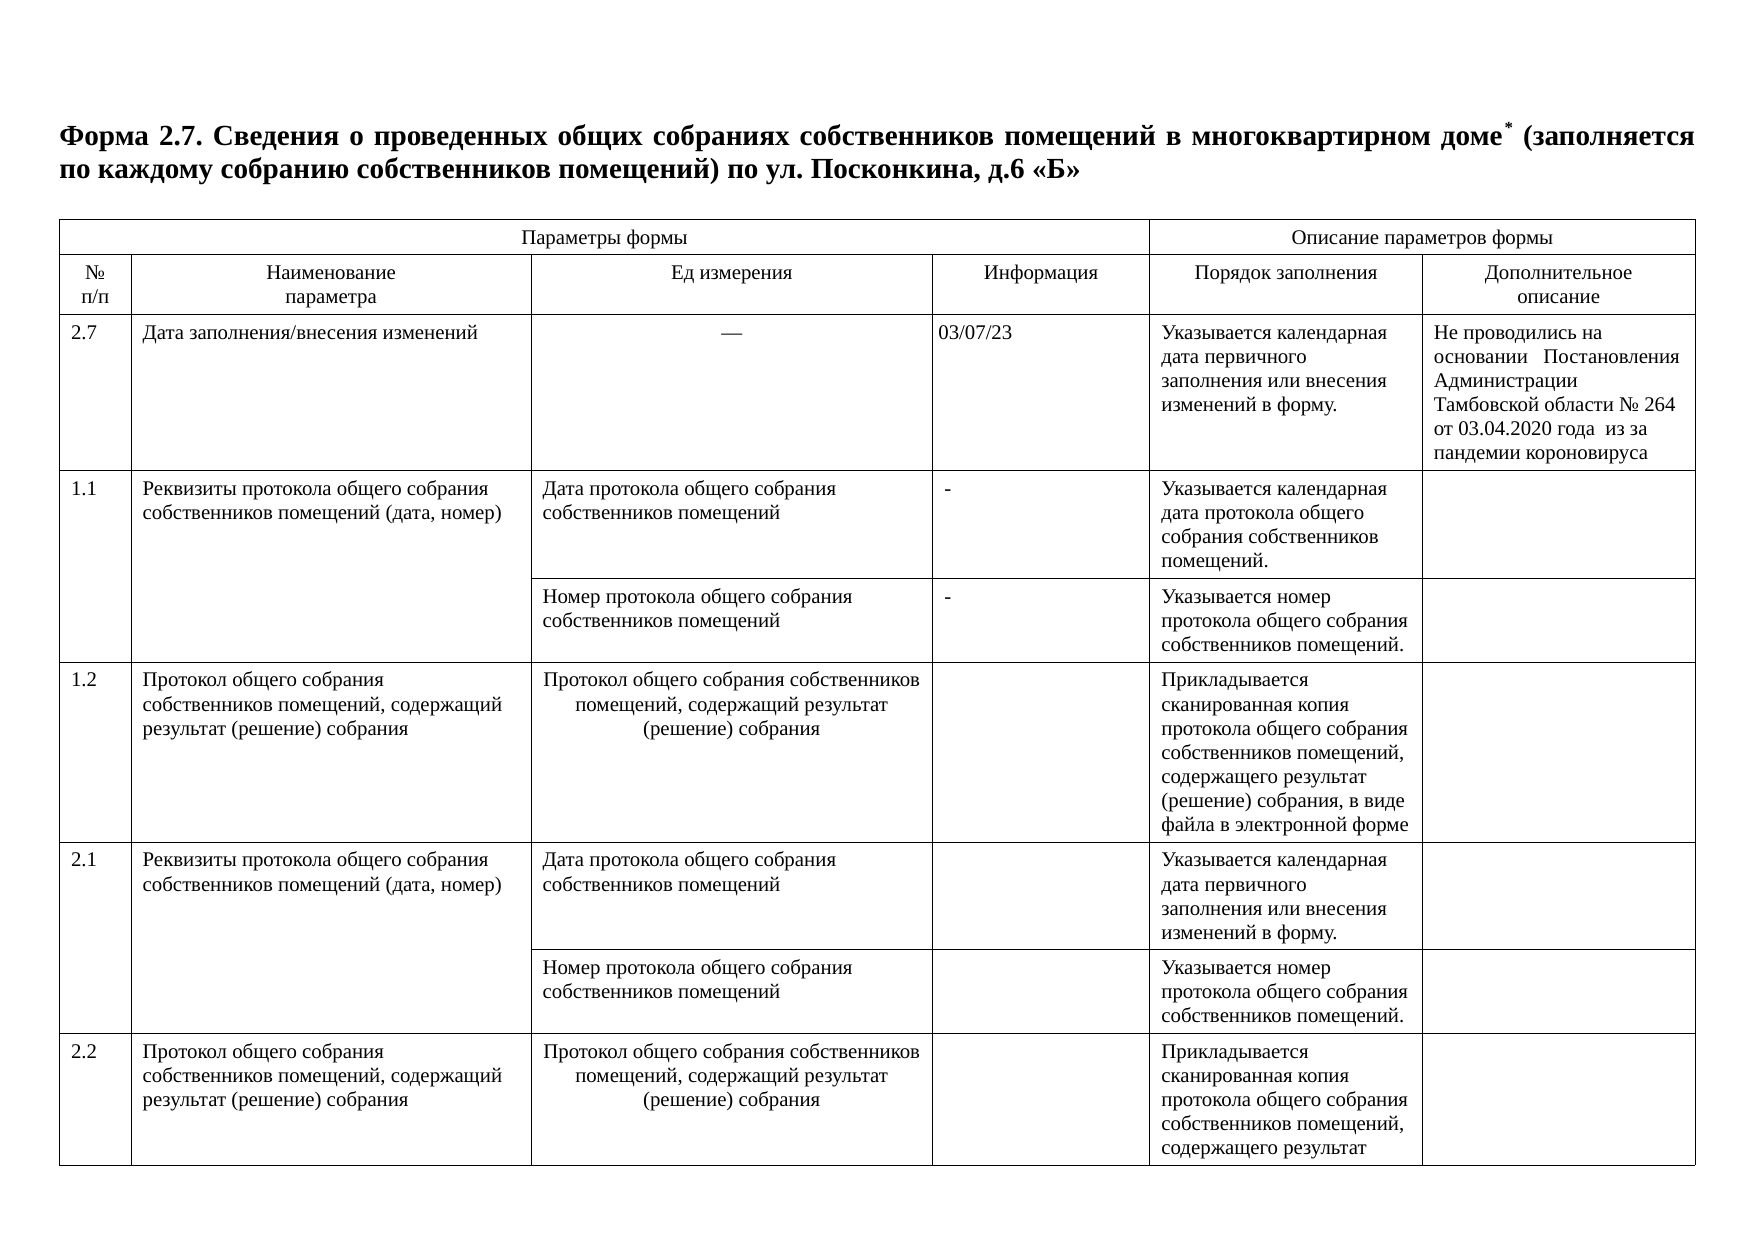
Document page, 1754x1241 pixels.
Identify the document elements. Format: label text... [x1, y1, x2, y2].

table_cell [933, 1034, 1149, 1165]
table_cell 2.1 [60, 843, 131, 1033]
table_header Описание параметров формы [1150, 220, 1695, 254]
table_cell Дата протокола общего собрания собственников помещений [532, 843, 932, 949]
table_cell Порядок заполнения [1150, 255, 1422, 314]
table_cell [1423, 1034, 1695, 1165]
table_header Параметры формы [60, 220, 1149, 254]
table_cell Указывается номер протокола общего собрания собственников помещений. [1150, 950, 1422, 1033]
table_cell Наименование параметра [132, 255, 531, 314]
table_cell № п/п [60, 255, 131, 314]
table_cell Информация [933, 255, 1149, 314]
table_cell 2.7 [60, 315, 131, 470]
table_cell Дополнительное описание [1423, 255, 1695, 314]
table_cell 07.03.23 [933, 315, 1149, 470]
table_cell Реквизиты протокола общего собрания собственников помещений (дата, номер) [132, 843, 531, 1033]
table_cell Номер протокола общего собрания собственников помещений [532, 950, 932, 1033]
table_cell Указывается календарная дата протокола общего собрания собственников помещений. [1150, 471, 1422, 578]
table_cell — [532, 315, 932, 470]
table_cell Протокол общего собрания собственников помещений, содержащий результат (решение) собрания [132, 663, 531, 842]
table_cell Протокол общего собрания собственников помещений, содержащий результат (решение) собрания [532, 1034, 932, 1165]
table_cell [1423, 579, 1695, 662]
table_cell [1423, 843, 1695, 949]
table_cell 1.2 [60, 663, 131, 842]
text Форма 2.7. Сведения о проведенных общих собраниях собственников помещений в многоквартирном доме (заполняется по каждому собранию собственников помещений) по ул. Посконкина, д.6 «Б» [59, 118, 1695, 185]
table_cell [1423, 950, 1695, 1033]
table_cell Протокол общего собрания собственников помещений, содержащий результат (решение) собрания [532, 663, 932, 842]
table_cell [1423, 471, 1695, 578]
table_cell [933, 843, 1149, 949]
table_cell Прикладывается сканированная копия протокола общего собрания собственников помещений, содержащего результат [1150, 1034, 1422, 1165]
table_cell Не проводились на основании Постановления Администрации Тамбовской области № 264 от 03.04.2020 года из за пандемии короновируса [1423, 315, 1695, 470]
table_cell Указывается календарная дата первичного заполнения или внесения изменений в форму. [1150, 843, 1422, 949]
table_cell Дата заполнения/внесения изменений [132, 315, 531, 470]
table_cell Номер протокола общего собрания собственников помещений [532, 579, 932, 662]
table_cell 1.1 [60, 471, 131, 662]
table_cell - [933, 579, 1149, 662]
table_cell Реквизиты протокола общего собрания собственников помещений (дата, номер) [132, 471, 531, 662]
table_cell Прикладывается сканированная копия протокола общего собрания собственников помещений, содержащего результат (решение) собрания, в виде файла в электронной форме [1150, 663, 1422, 842]
table_cell - [933, 471, 1149, 578]
table_cell Дата протокола общего собрания собственников помещений [532, 471, 932, 578]
table_cell [933, 950, 1149, 1033]
table_cell [933, 663, 1149, 842]
table_cell Указывается календарная дата первичного заполнения или внесения изменений в форму. [1150, 315, 1422, 470]
table_cell Протокол общего собрания собственников помещений, содержащий результат (решение) собрания [132, 1034, 531, 1165]
table_cell Ед измерения [532, 255, 932, 314]
table_cell 2.2 [60, 1034, 131, 1165]
table_cell [1423, 663, 1695, 842]
table_cell Указывается номер протокола общего собрания собственников помещений. [1150, 579, 1422, 662]
